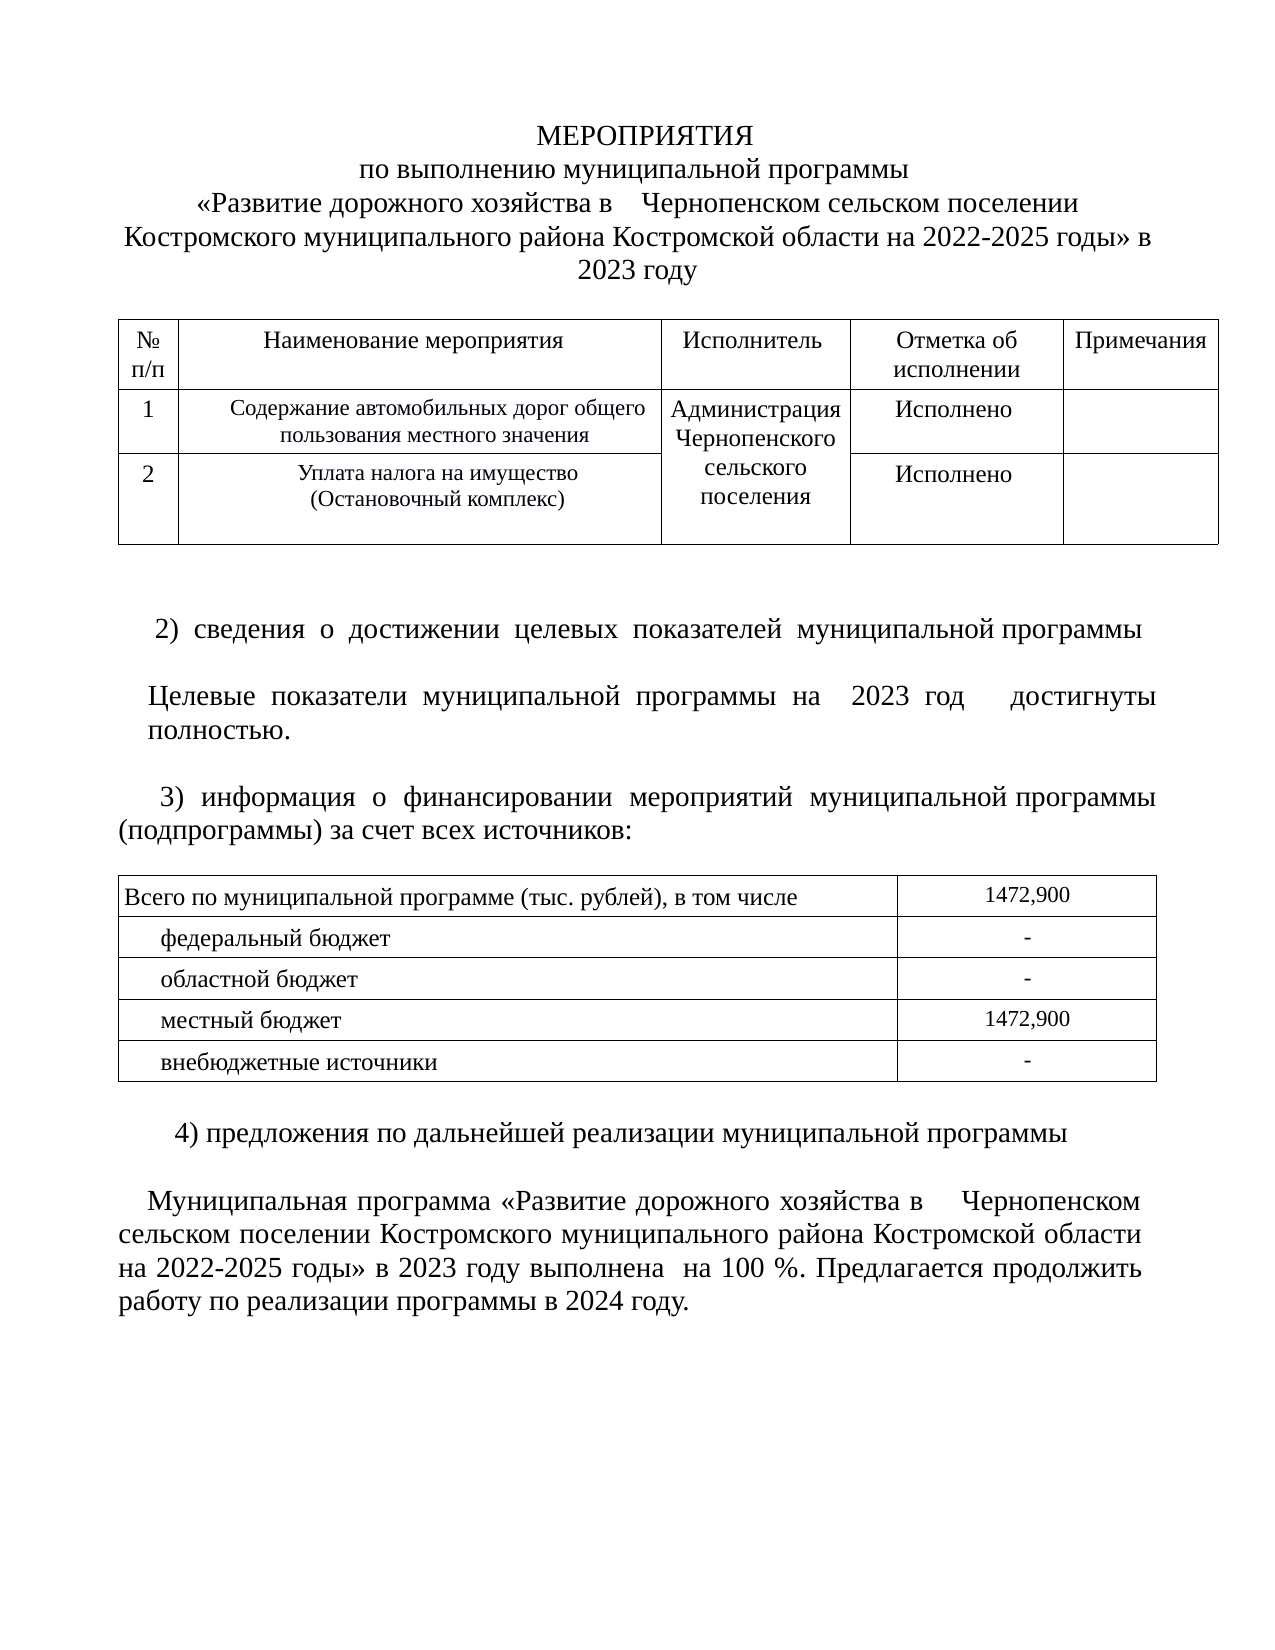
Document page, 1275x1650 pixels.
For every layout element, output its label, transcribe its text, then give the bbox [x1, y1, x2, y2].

table_header Исполнитель [662, 320, 850, 388]
table_cell 1472,900 [898, 1000, 1156, 1040]
list 3) информация о финансировании мероприятий муниципальной программы (подпрограммы) за счет всех источников: [118, 779, 1157, 846]
table_header Наименование мероприятия [179, 320, 661, 388]
table_cell Уплата налога на имущество (Остановочный комплекс) [179, 454, 661, 544]
table_cell [1064, 454, 1218, 544]
list 2) сведения о достижении целевых показателей муниципальной программы [118, 611, 1157, 645]
table_cell [1064, 390, 1218, 453]
text Целевые показатели муниципальной программы на 2023 год достигнуты полностью. [148, 678, 1157, 745]
text «Развитие дорожного хозяйства в Чернопенском сельском поселении Костромского муниципального района Костромской области на 2022-2025 годы» в 2023 году [118, 185, 1157, 286]
table_cell Исполнено [851, 454, 1063, 544]
table_cell 2 [119, 454, 178, 544]
table_header Всего по муниципальной программе (тыс. рублей), в том числе [119, 876, 897, 916]
table_cell Содержание автомобильных дорог общего пользования местного значения [179, 390, 661, 453]
table_cell - [898, 1041, 1156, 1081]
table_cell областной бюджет [119, 958, 897, 998]
table_cell 1 [119, 390, 178, 453]
table_cell Администрация Чернопенского сельского поселения [662, 390, 850, 544]
text Муниципальная программа «Развитие дорожного хозяйства в Чернопенском сельском поселении Костромского муниципального района Костромской области на 2022-2025 годы» в 2023 году выполнена на 100 %. Предлагается продолжить работу по реализации программы в 2024 году. [118, 1183, 1142, 1317]
table_header 1472,900 [898, 876, 1156, 916]
table_header Примечания [1064, 320, 1218, 388]
table_cell федеральный бюджет [119, 917, 897, 957]
text МЕРОПРИЯТИЯ [118, 118, 1157, 152]
table_cell - [898, 917, 1156, 957]
text по выполнению муниципальной программы [118, 152, 1157, 185]
table_cell - [898, 958, 1156, 998]
table_cell местный бюджет [119, 1000, 897, 1040]
table_header № п/п [119, 320, 178, 388]
table_cell внебюджетные источники [119, 1041, 897, 1081]
text 4) предложения по дальнейшей реализации муниципальной программы [118, 1116, 1157, 1149]
table_cell Исполнено [851, 390, 1063, 453]
table_header Отметка об исполнении [851, 320, 1063, 388]
